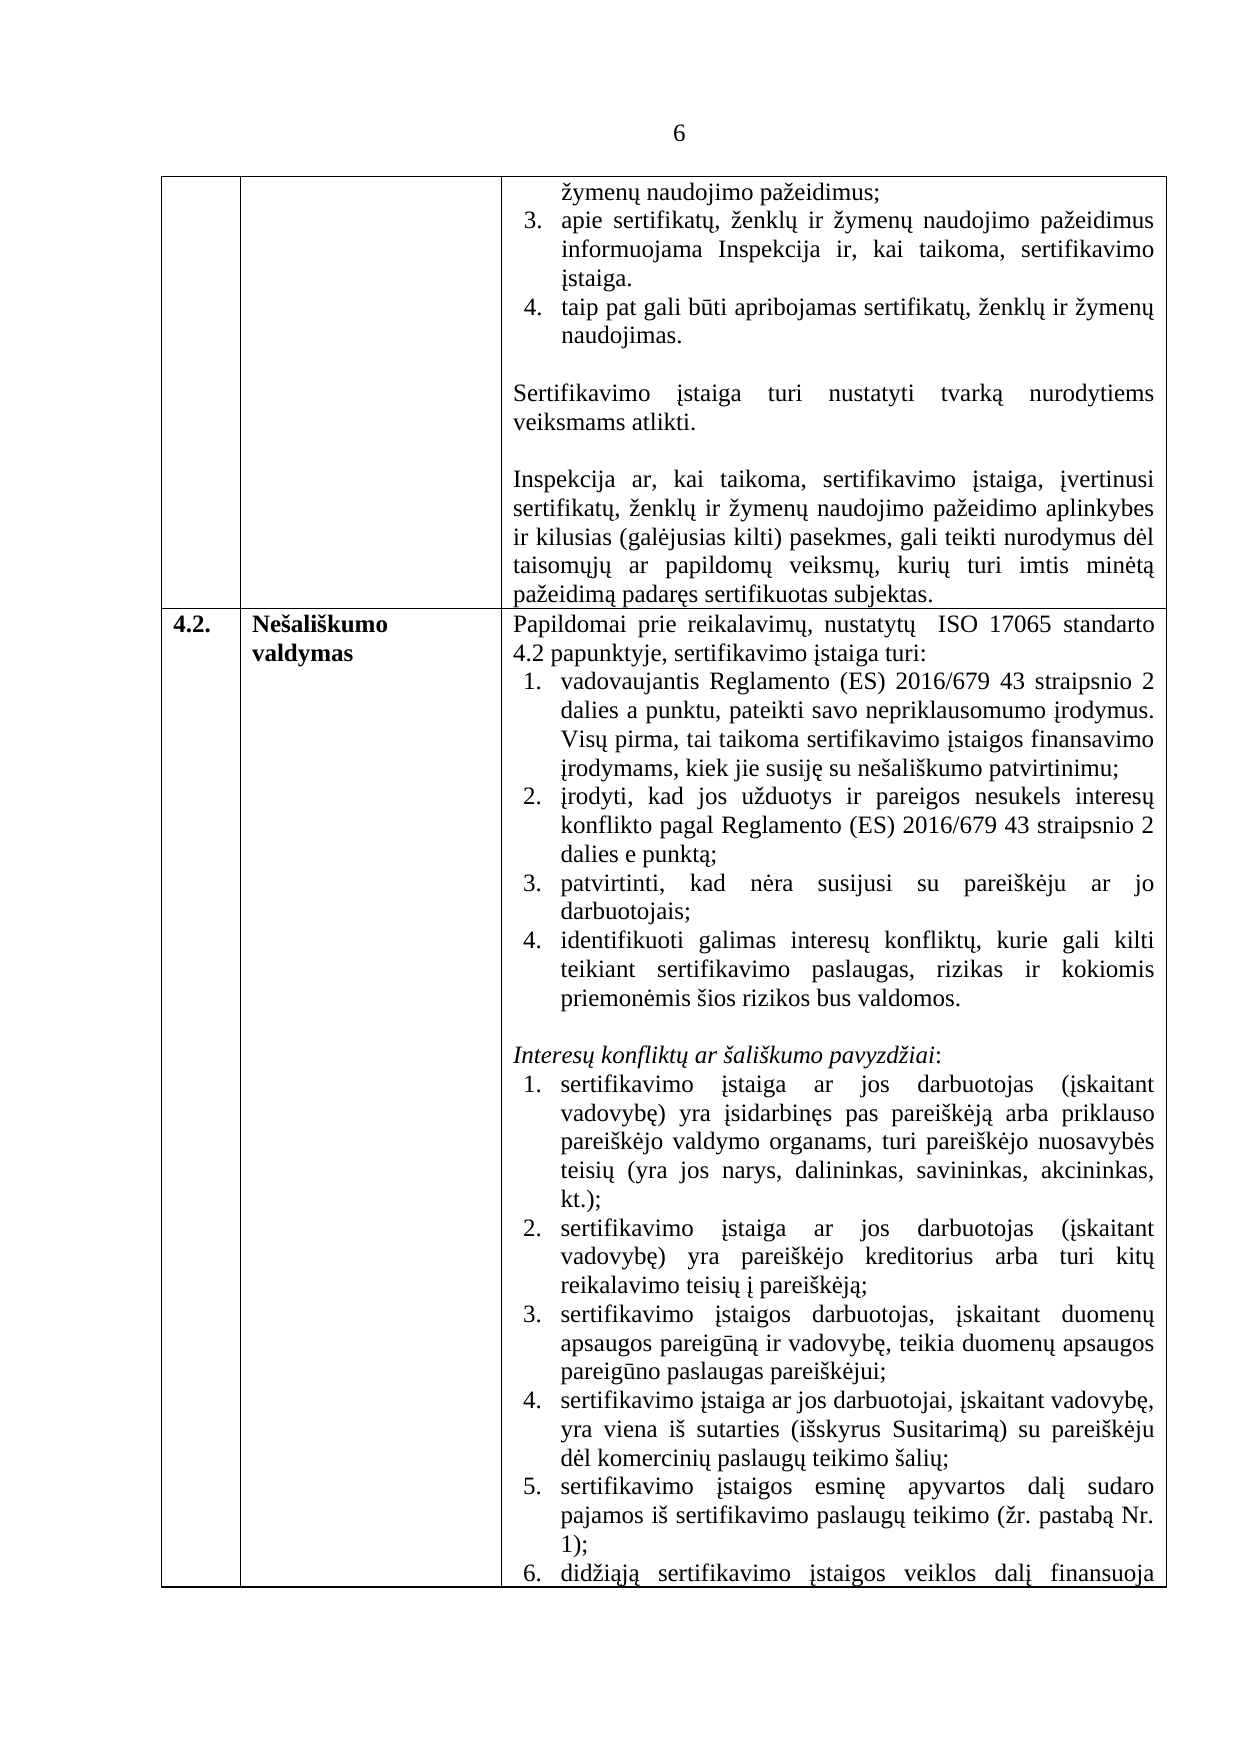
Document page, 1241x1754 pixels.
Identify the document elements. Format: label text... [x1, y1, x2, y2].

table_cell [162, 177, 240, 608]
table_cell Nešališkumo valdymas [241, 609, 501, 1586]
table_cell žymenų naudojimo pažeidimus; 3. apie sertifikatų, ženklų ir žymenų naudojimo pažeidimus informuojama Inspekcija ir, kai taikoma, sertifikavimo įstaiga. 4. taip pat gali būti apribojamas sertifikatų, ženklų ir žymenų naudojimas. Sertifikavimo įstaiga turi nustatyti tvarką nurodytiems veiksmams atlikti. Inspekcija ar, kai taikoma, sertifikavimo įstaiga, įvertinusi sertifikatų, ženklų ir žymenų naudojimo pažeidimo aplinkybes ir kilusias (galėjusias kilti) pasekmes, gali teikti nurodymus dėl taisomųjų ar papildomų veiksmų, kurių turi imtis minėtą pažeidimą padaręs sertifikuotas subjektas. [502, 177, 1166, 608]
table_cell 4.2. [162, 609, 240, 1586]
table_cell Papildomai prie reikalavimų, nustatytų ISO 17065 standarto 4.2 papunktyje, sertifikavimo įstaiga turi: 1. vadovaujantis Reglamento (ES) 2016/679 43 straipsnio 2 dalies a punktu, pateikti savo nepriklausomumo įrodymus. Visų pirma, tai taikoma sertifikavimo įstaigos finansavimo įrodymams, kiek jie susiję su nešališkumo patvirtinimu; 2. įrodyti, kad jos užduotys ir pareigos nesukels interesų konflikto pagal Reglamento (ES) 2016/679 43 straipsnio 2 dalies e punktą; 3. patvirtinti, kad nėra susijusi su pareiškėju ar jo darbuotojais; 4. identifikuoti galimas interesų konfliktų, kurie gali kilti teikiant sertifikavimo paslaugas, rizikas ir kokiomis priemonėmis šios rizikos bus valdomos. Interesų konfliktų ar šališkumo pavyzdžiai: 1. sertifikavimo įstaiga ar jos darbuotojas (įskaitant vadovybę) yra įsidarbinęs pas pareiškėją arba priklauso pareiškėjo valdymo organams, turi pareiškėjo nuosavybės teisių (yra jos narys, dalininkas, savininkas, akcininkas, kt.); 2. sertifikavimo įstaiga ar jos darbuotojas (įskaitant vadovybę) yra pareiškėjo kreditorius arba turi kitų reikalavimo teisių į pareiškėją; 3. sertifikavimo įstaigos darbuotojas, įskaitant duomenų apsaugos pareigūną ir vadovybę, teikia duomenų apsaugos pareigūno paslaugas pareiškėjui; 4. sertifikavimo įstaiga ar jos darbuotojai, įskaitant vadovybę, yra viena iš sutarties (išskyrus Susitarimą) su pareiškėju dėl komercinių paslaugų teikimo šalių; 5. sertifikavimo įstaigos esminę apyvartos dalį sudaro pajamos iš sertifikavimo paslaugų teikimo (žr. pastabą Nr. 1); 6. didžiąją sertifikavimo įstaigos veiklos dalį finansuoja [502, 609, 1166, 1586]
table_cell [241, 177, 501, 608]
